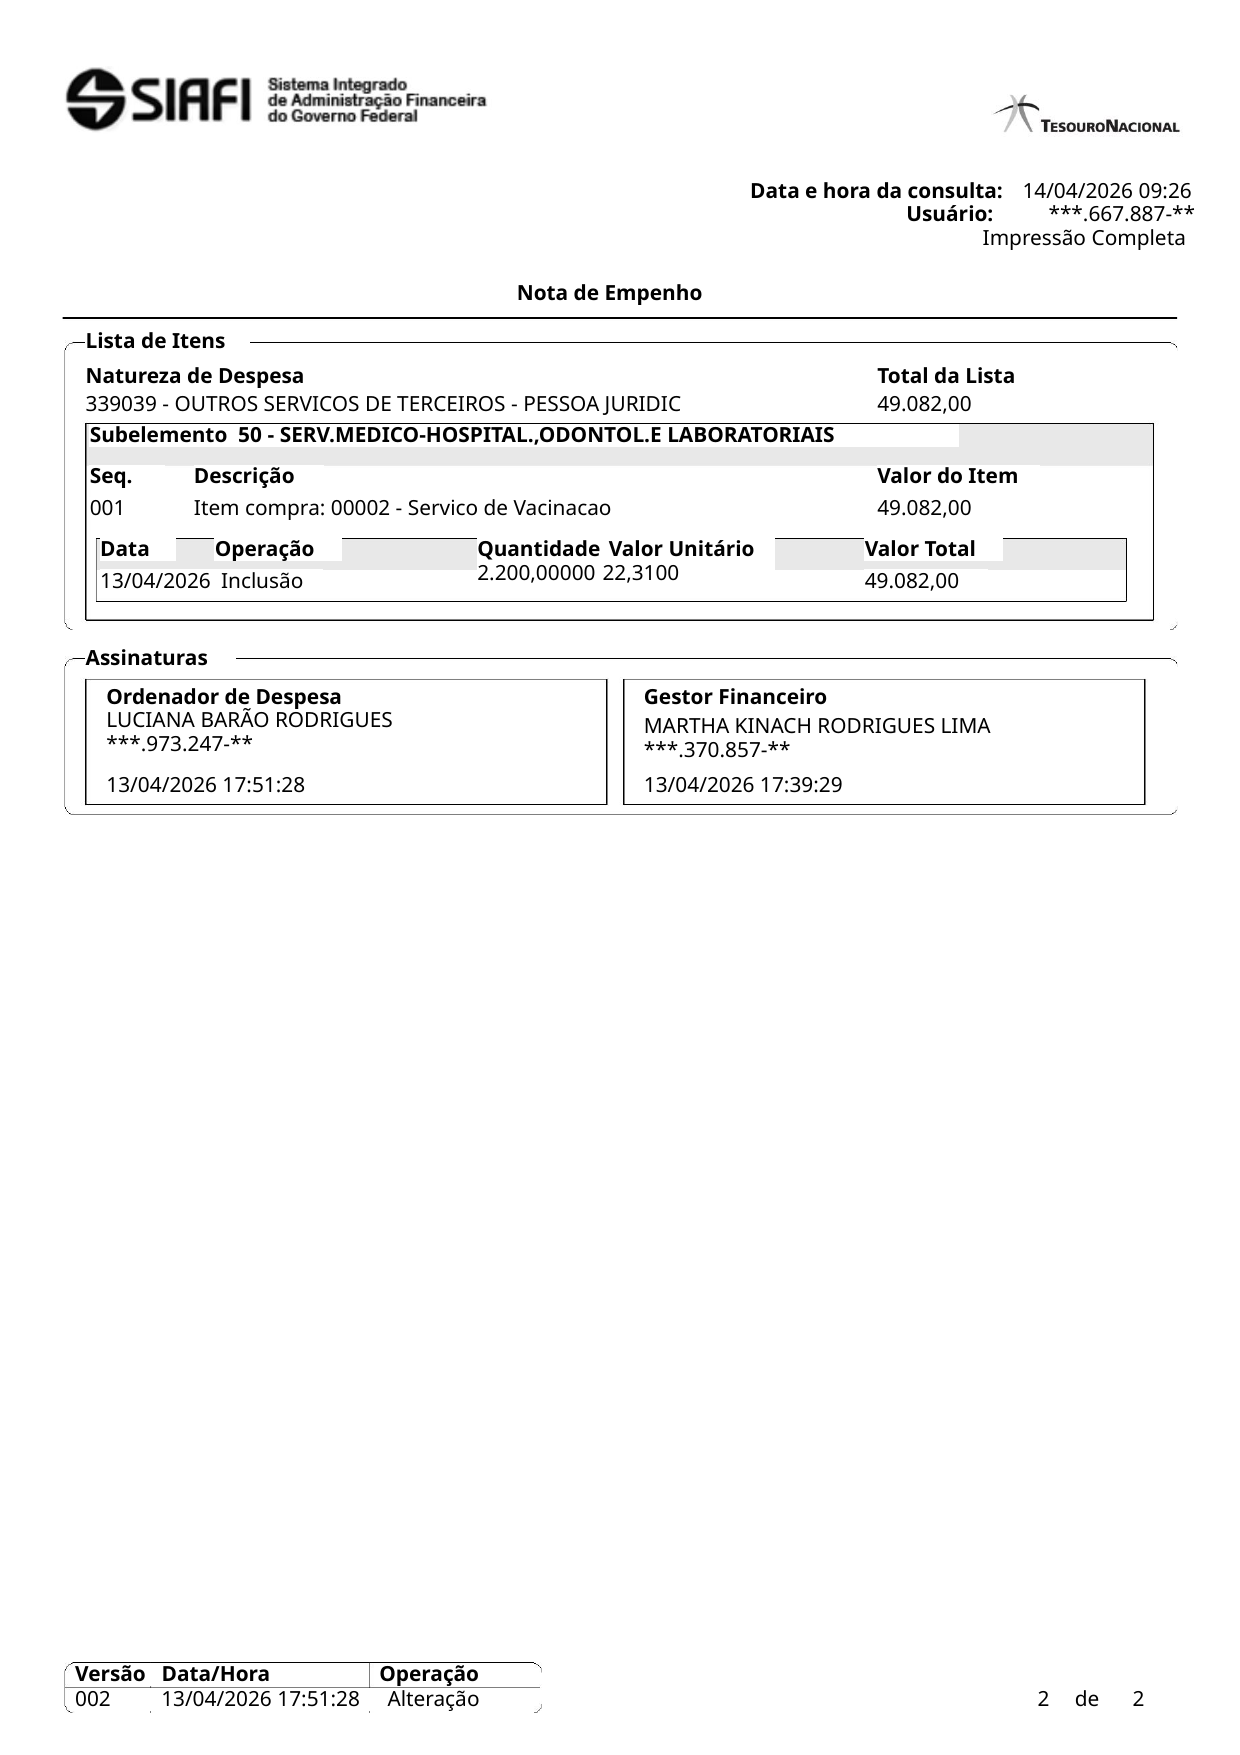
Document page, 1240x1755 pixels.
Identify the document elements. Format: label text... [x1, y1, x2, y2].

text Impressão Completa [982, 226, 1238, 249]
text 13/04/2026 17:51:28 [106, 774, 328, 797]
text Ordenador de Despesa [106, 686, 452, 709]
text MARTHA KINACH RODRIGUES LIMA [644, 715, 1056, 738]
text Data [100, 538, 176, 561]
text ***.370.857-** [644, 738, 1056, 762]
text 13/04/2026 17:39:29 [644, 774, 866, 797]
text Data e hora da consulta: 14/04/2026 09:26 [750, 180, 1238, 203]
text Item compra: 00002 - Servico de Vacinacao [194, 497, 659, 520]
text Versão Data/Hora [75, 1663, 290, 1686]
text Seq. [89, 465, 165, 488]
text Valor Total [864, 538, 1003, 561]
text 49.082,00 [877, 392, 1001, 416]
text 13/04/2026 Inclusão [100, 569, 323, 593]
text 2.200,00000 22,3100 [477, 561, 775, 585]
text Assinaturas [85, 647, 236, 670]
text 2 [1037, 1688, 1074, 1711]
text ***.973.247-** [106, 733, 452, 756]
text Subelemento 50 - SERV.MEDICO-HOSPITAL.,ODONTOL.E LABORATORIAIS [89, 424, 959, 447]
text 339039 - OUTROS SERVICOS DE TERCEIROS - PESSOA JURIDIC [85, 392, 826, 416]
text Valor do Item [877, 465, 1040, 488]
text 002 13/04/2026 17:51:28 Alteração [75, 1688, 526, 1711]
text Quantidade Valor Unitário [477, 538, 775, 561]
text LUCIANA BARÃO RODRIGUES [106, 709, 452, 733]
text Total da Lista [877, 365, 1042, 388]
text de [1074, 1688, 1129, 1711]
text Lista de Itens [85, 330, 250, 353]
text Operação [379, 1663, 506, 1686]
text 49.082,00 [864, 569, 988, 593]
text 001 [89, 497, 156, 520]
text 49.082,00 [877, 497, 1001, 520]
text Natureza de Despesa [85, 365, 326, 388]
text Operação [214, 538, 342, 561]
text Usuário: ***.667.887-** [906, 203, 1238, 226]
text 2 [1132, 1688, 1175, 1711]
text Descrição [194, 465, 324, 488]
text Nota de Empenho [517, 282, 725, 305]
text Gestor Financeiro [644, 686, 853, 709]
